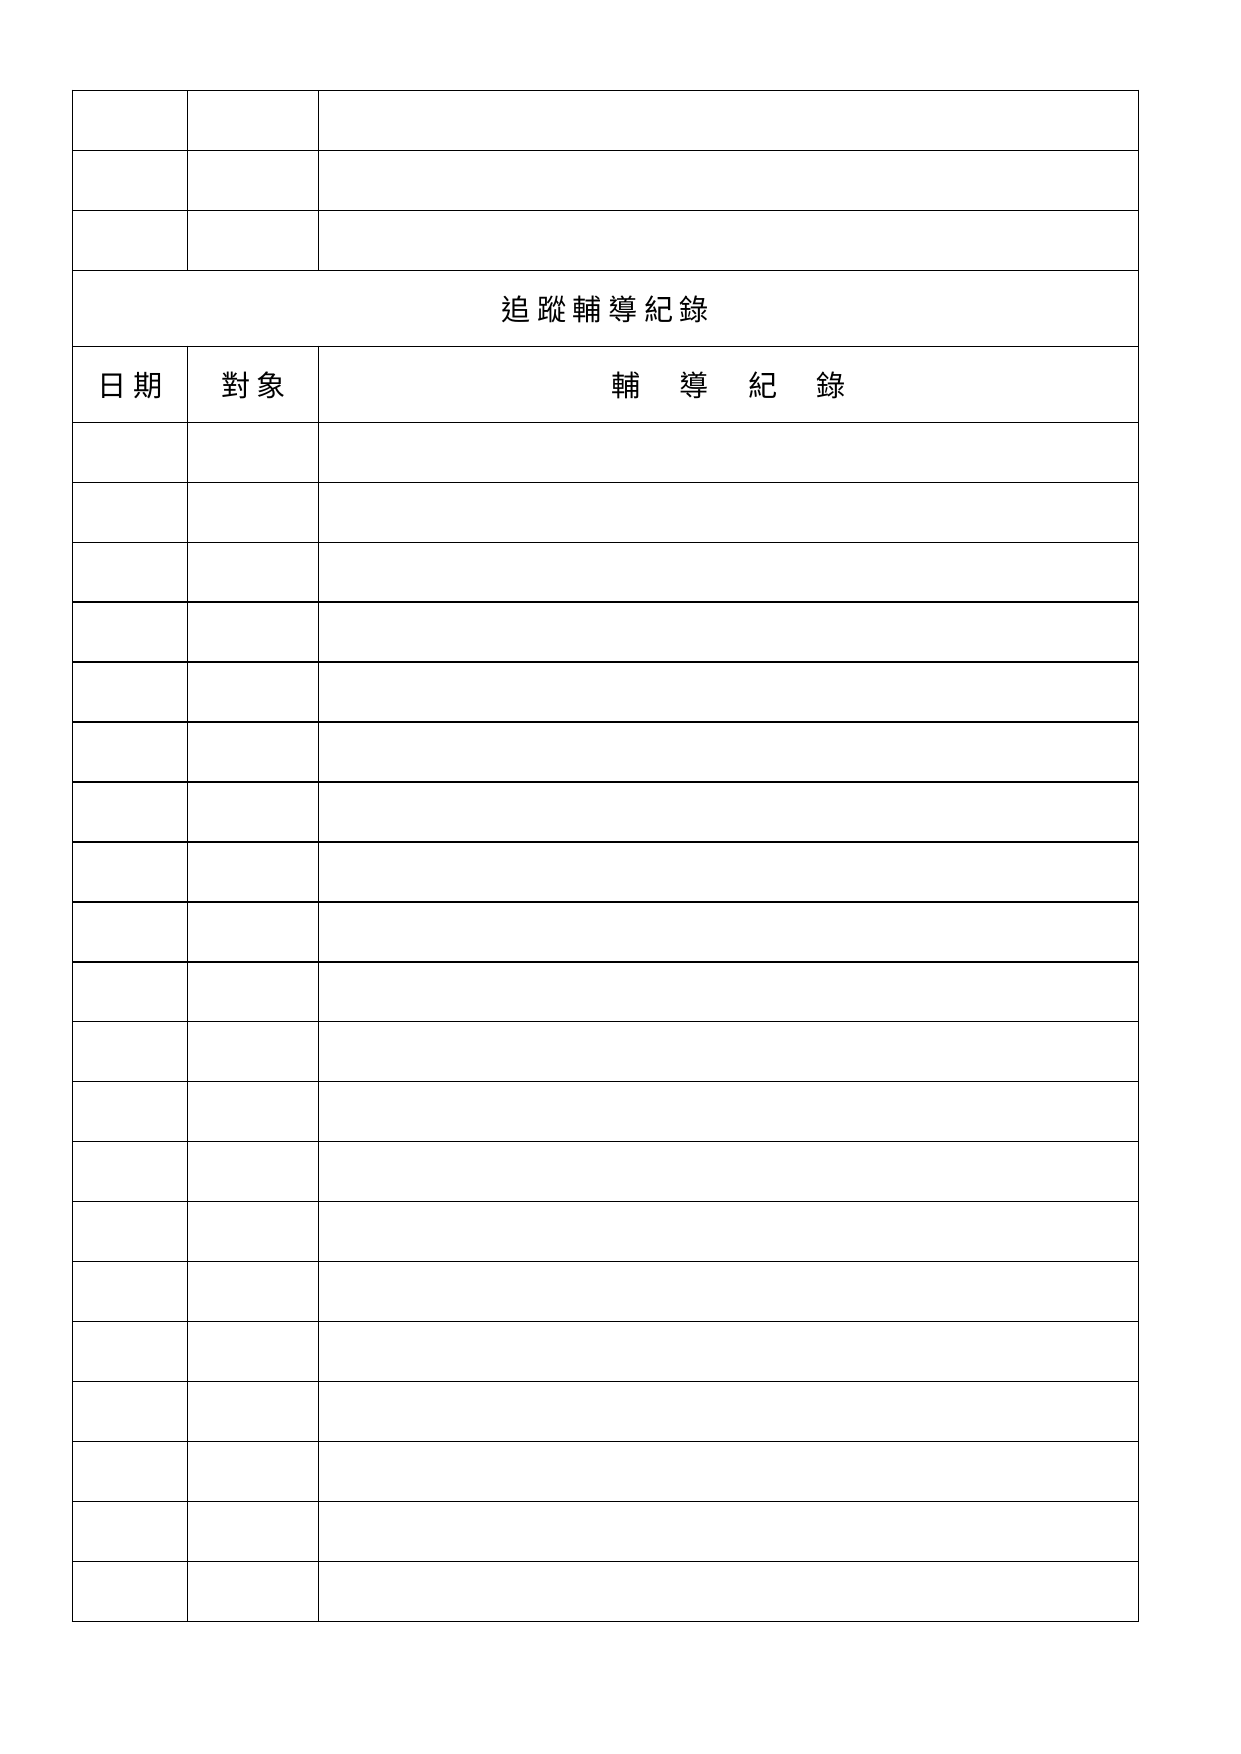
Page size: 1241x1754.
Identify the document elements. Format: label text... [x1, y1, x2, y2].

table_cell [188, 1382, 318, 1441]
table_cell [73, 903, 187, 961]
table_cell [319, 603, 1138, 661]
table_cell [188, 603, 318, 661]
table_cell [188, 663, 318, 721]
table_cell [188, 1022, 318, 1081]
table_cell [73, 91, 187, 149]
table_cell [188, 423, 318, 482]
table_cell [188, 1562, 318, 1621]
table_cell [319, 963, 1138, 1021]
table_cell [188, 1082, 318, 1141]
table_cell [188, 1142, 318, 1201]
table_cell 追 蹤 輔 導 紀 錄 [73, 271, 1138, 346]
table_cell [319, 543, 1138, 601]
table_cell [319, 423, 1138, 482]
table_cell [73, 603, 187, 661]
table_cell [188, 1502, 318, 1561]
table_cell [188, 783, 318, 841]
table_cell [319, 1082, 1138, 1141]
table_cell [188, 483, 318, 542]
table_cell [73, 543, 187, 601]
table_cell [73, 1022, 187, 1081]
table_cell [73, 1202, 187, 1261]
table_cell [188, 543, 318, 601]
table_cell [73, 483, 187, 542]
table_cell [188, 151, 318, 209]
table_cell [319, 1562, 1138, 1621]
table_cell [188, 723, 318, 781]
table_cell [319, 1022, 1138, 1081]
table_cell [319, 843, 1138, 901]
table_cell 日 期 [73, 347, 187, 422]
table_cell [319, 663, 1138, 721]
table_cell [319, 483, 1138, 542]
table_cell [319, 1382, 1138, 1441]
table_cell [188, 1442, 318, 1501]
table_cell [319, 783, 1138, 841]
table_cell [73, 783, 187, 841]
table_cell [319, 1202, 1138, 1261]
table_cell [319, 1502, 1138, 1561]
table_cell [188, 1202, 318, 1261]
table_cell [73, 1502, 187, 1561]
table_cell [73, 1322, 187, 1381]
table_cell [73, 843, 187, 901]
table_cell 輔 導 紀 錄 [319, 347, 1138, 422]
table_cell [73, 1262, 187, 1321]
table_cell [319, 723, 1138, 781]
table_cell [319, 1322, 1138, 1381]
table_cell [319, 1262, 1138, 1321]
table_cell [188, 91, 318, 149]
table_cell [73, 151, 187, 209]
table_cell [73, 963, 187, 1021]
table_cell [73, 1382, 187, 1441]
table_cell [188, 1262, 318, 1321]
table_cell [188, 1322, 318, 1381]
table_cell [73, 1562, 187, 1621]
table_cell [73, 1442, 187, 1501]
table_cell [319, 211, 1138, 269]
table_cell [319, 903, 1138, 961]
table_cell [188, 903, 318, 961]
table_cell 對 象 [188, 347, 318, 422]
table_cell [319, 1142, 1138, 1201]
table_cell [73, 723, 187, 781]
table_cell [319, 91, 1138, 149]
table_cell [319, 1442, 1138, 1501]
table_cell [73, 423, 187, 482]
table_cell [319, 151, 1138, 209]
table_cell [73, 1142, 187, 1201]
table_cell [73, 663, 187, 721]
table_cell [73, 211, 187, 269]
table_cell [188, 843, 318, 901]
table_cell [188, 963, 318, 1021]
table_cell [188, 211, 318, 269]
table_cell [73, 1082, 187, 1141]
